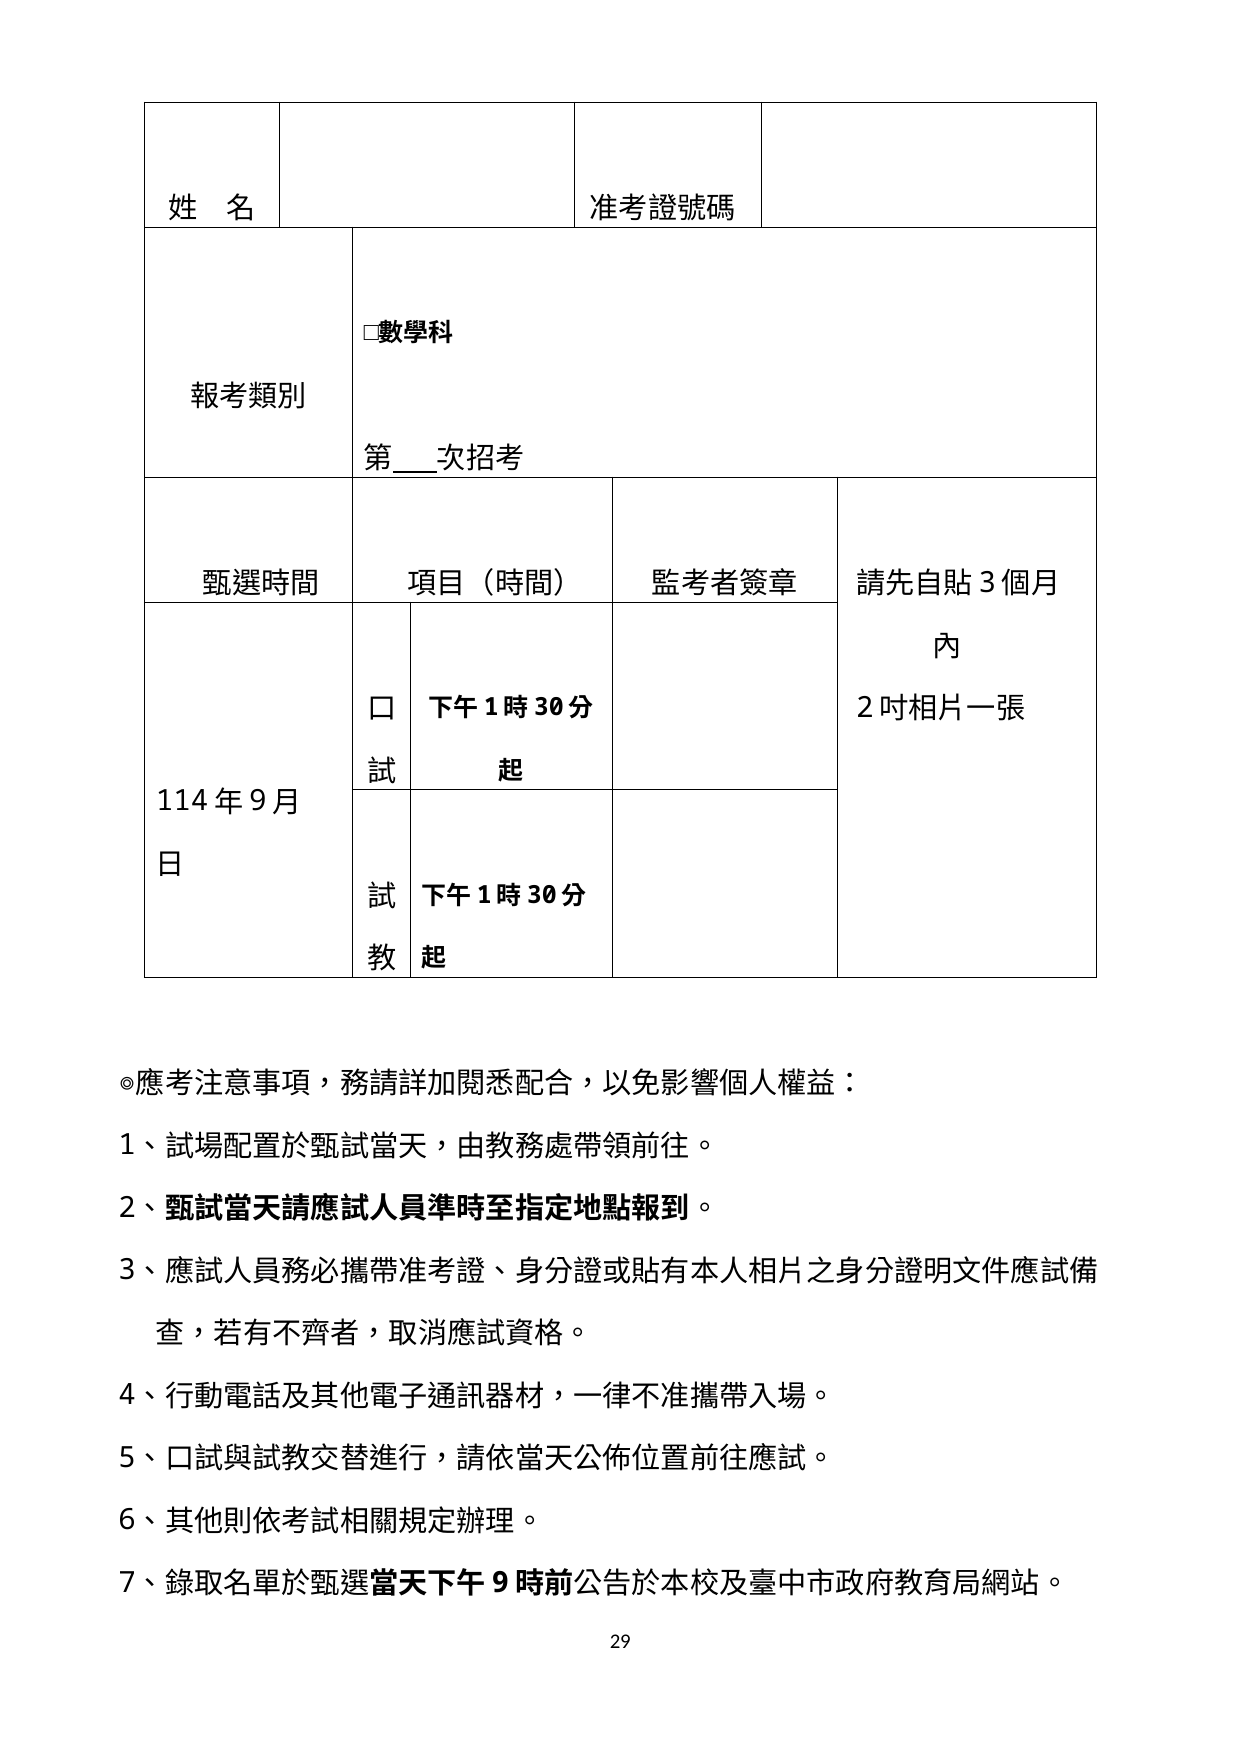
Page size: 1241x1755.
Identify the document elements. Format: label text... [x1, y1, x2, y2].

text 6、其他則依考試相關規定辦理。 [118, 1477, 1122, 1539]
table_cell 114年9月 日 [145, 603, 352, 977]
text 3、應試人員務必攜帶准考證、身分證或貼有本人相片之身分證明文件應試備查，若有不齊者，取消應試資格。 [118, 1227, 1122, 1352]
text 5、口試與試教交替進行，請依當天公佈位置前往應試。 [118, 1414, 1122, 1477]
table_header 姓 名 [145, 103, 279, 227]
text ◎應考注意事項，務請詳加閱悉配合，以免影響個人權益： [118, 1039, 1122, 1102]
table_header 准考證號碼 [575, 103, 761, 227]
text 4、行動電話及其他電子通訊器材，一律不准攜帶入場。 [118, 1352, 1122, 1414]
text 7、錄取名單於甄選當天下午9時前公告於本校及臺中市政府教育局網站。 [118, 1539, 1122, 1602]
text 1、試場配置於甄試當天，由教務處帶領前往。 [118, 1102, 1122, 1164]
table_cell 下午1時30分起 [411, 603, 612, 789]
table_header [280, 103, 574, 227]
table_cell 下午1時30分起 [411, 790, 612, 977]
table_cell 口試 [353, 603, 410, 789]
table_cell 監考者簽章 [613, 478, 837, 602]
table_cell 請先自貼3個月內 2吋相片一張 [838, 478, 1096, 977]
table_cell [613, 603, 837, 789]
table_header [762, 103, 1096, 227]
table_cell 報考類別 [145, 228, 352, 477]
text 2、甄試當天請應試人員準時至指定地點報到。 [118, 1164, 1122, 1227]
table_cell 甄選時間 [145, 478, 352, 602]
table_cell 試教 [353, 790, 410, 977]
table_cell [613, 790, 837, 977]
table_cell 項目（時間） [353, 478, 612, 602]
table_cell □數學科 第 次招考 [353, 228, 1096, 477]
